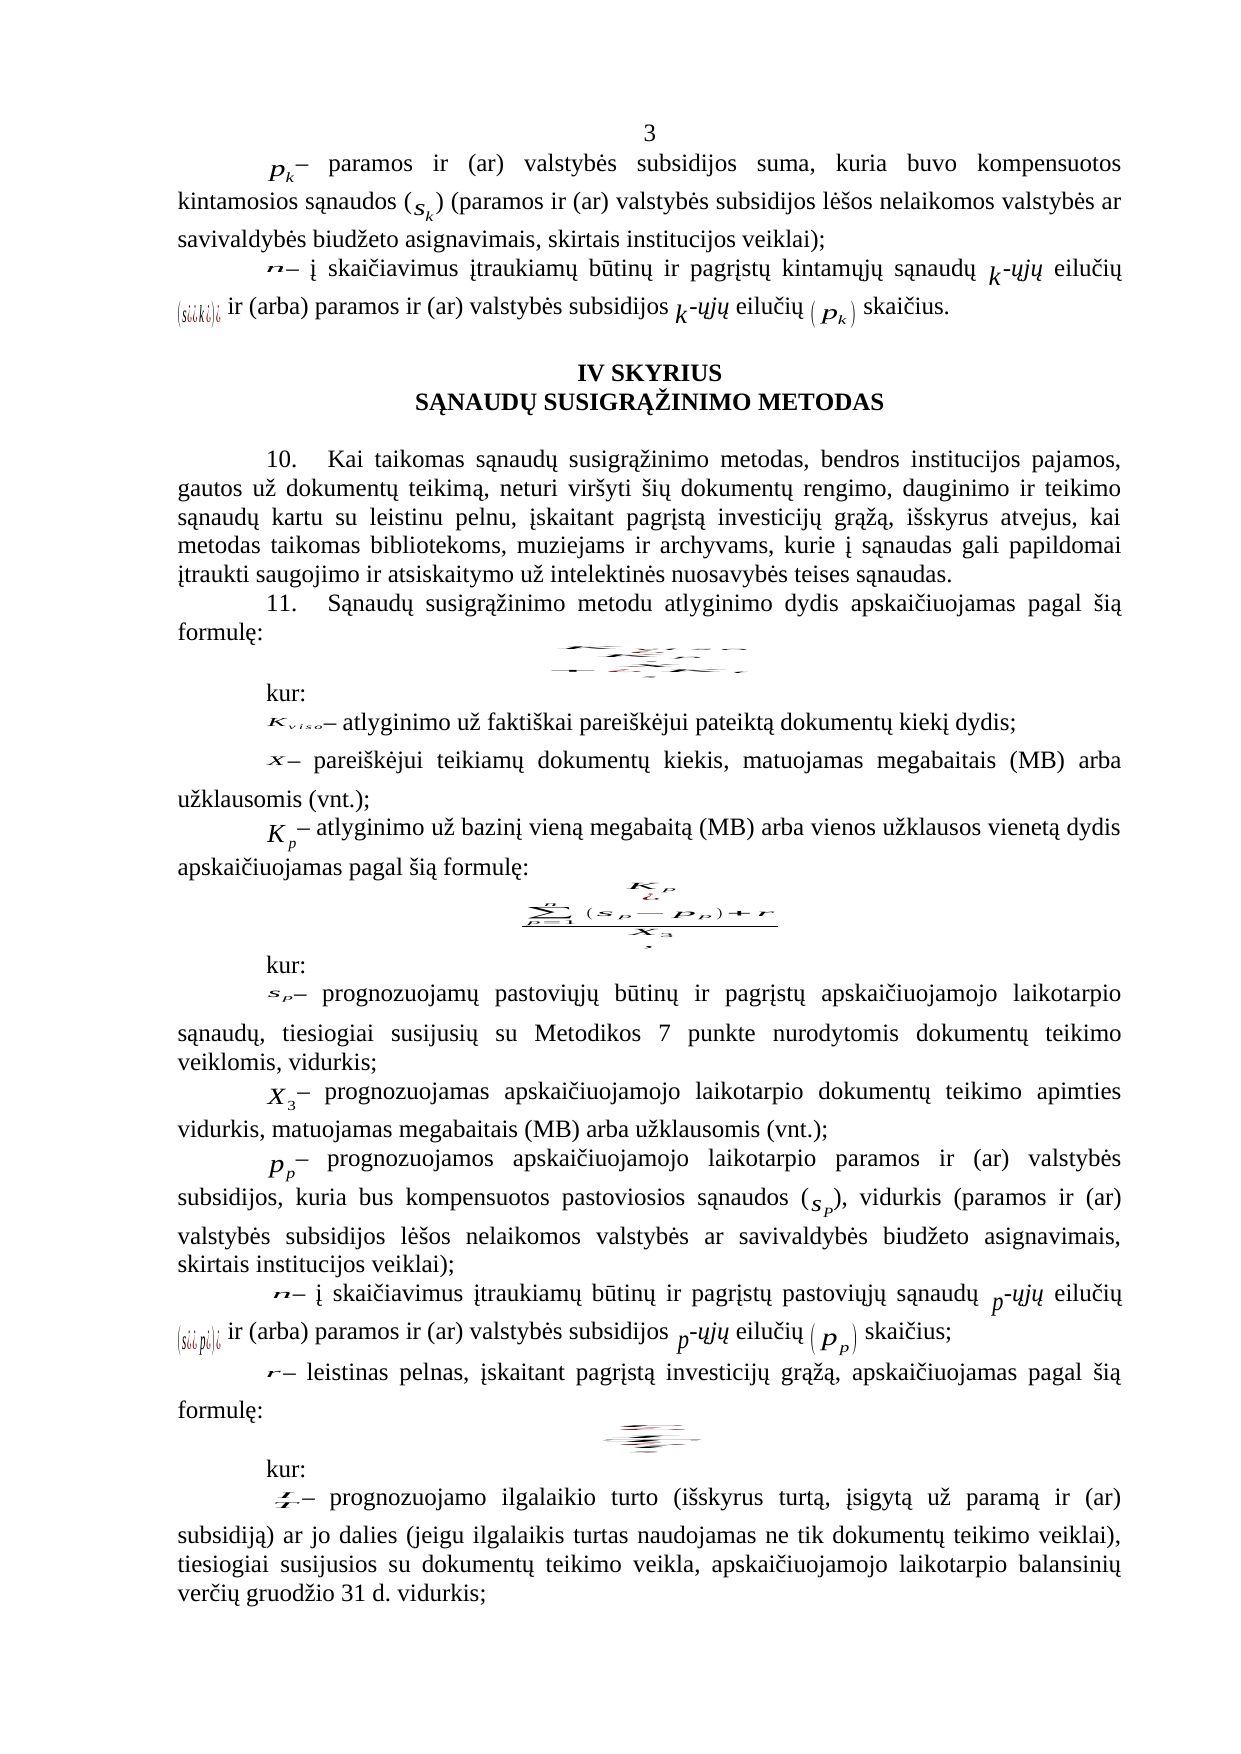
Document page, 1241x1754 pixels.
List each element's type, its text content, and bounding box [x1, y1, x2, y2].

text kur: [177, 1454, 1122, 1482]
text kur: [177, 950, 1122, 978]
text SĄNAUDŲ SUSIGRĄŽINIMO METODAS [177, 387, 1122, 416]
text – atlyginimo už bazinį vieną megabaitą (MB) arba vienos užklausos vienetą dydis apskaičiuojamas pagal šią formulę: [177, 812, 1122, 881]
text 11. Sąnaudų susigrąžinimo metodu atlyginimo dydis apskaičiuojamas pagal šią formulę: [177, 588, 1122, 646]
text – prognozuojamas apskaičiuojamojo laikotarpio dokumentų teikimo apimties vidurkis, matuojamas megabaitais (MB) arba užklausomis (vnt.); [177, 1076, 1122, 1143]
text 10. Kai taikomas sąnaudų susigrąžinimo metodas, bendros institucijos pajamos, gautos už dokumentų teikimą, neturi viršyti šių dokumentų rengimo, dauginimo ir teikimo sąnaudų kartu su leistinu pelnu, įskaitant pagrįstą investicijų grąžą, išskyrus atvejus, kai metodas taikomas bibliotekoms, muziejams ir archyvams, kurie į sąnaudas gali papildomai įtraukti saugojimo ir atsiskaitymo už intelektinės nuosavybės teises sąnaudas. [177, 444, 1122, 588]
text – į skaičiavimus įtraukiamų būtinų ir pagrįstų kintamųjų sąnaudų -ųjų eilučių ir (arba) paramos ir (ar) valstybės subsidijos -ųjų eilučių skaičius. [177, 253, 1122, 329]
text – leistinas pelnas, įskaitant pagrįstą investicijų grąžą, apskaičiuojamas pagal šią formulę: [177, 1357, 1122, 1424]
text – paramos ir (ar) valstybės subsidijos suma, kuria buvo kompensuotos kintamosios sąnaudos () (paramos ir (ar) valstybės subsidijos lėšos nelaikomos valstybės ar savivaldybės biudžeto asignavimais, skirtais institucijos veiklai); [177, 148, 1122, 253]
text – į skaičiavimus įtraukiamų būtinų ir pagrįstų pastoviųjų sąnaudų -ųjų eilučių ir (arba) paramos ir (ar) valstybės subsidijos -ųjų eilučių skaičius; [177, 1278, 1122, 1357]
text – prognozuojamų pastoviųjų būtinų ir pagrįstų apskaičiuojamojo laikotarpio sąnaudų, tiesiogiai susijusių su Metodikos 7 punkte nurodytomis dokumentų teikimo veiklomis, vidurkis; [177, 978, 1122, 1076]
text – pareiškėjui teikiamų dokumentų kiekis, matuojamas megabaitais (MB) arba užklausomis (vnt.); [177, 745, 1122, 812]
text – prognozuojamos apskaičiuojamojo laikotarpio paramos ir (ar) valstybės subsidijos, kuria bus kompensuotos pastoviosios sąnaudos (), vidurkis (paramos ir (ar) valstybės subsidijos lėšos nelaikomos valstybės ar savivaldybės biudžeto asignavimais, skirtais institucijos veiklai); [177, 1143, 1122, 1278]
text – atlyginimo už faktiškai pareiškėjui pateiktą dokumentų kiekį dydis; [177, 707, 1122, 745]
text kur: [177, 678, 1122, 707]
text – prognozuojamo ilgalaikio turto (išskyrus turtą, įsigytą už paramą ir (ar) subsidiją) ar jo dalies (jeigu ilgalaikis turtas naudojamas ne tik dokumentų teikimo veiklai), tiesiogiai susijusios su dokumentų teikimo veikla, apskaičiuojamojo laikotarpio balansinių verčių gruodžio 31 d. vidurkis; [177, 1482, 1122, 1607]
text IV SKYRIUS [177, 358, 1122, 387]
